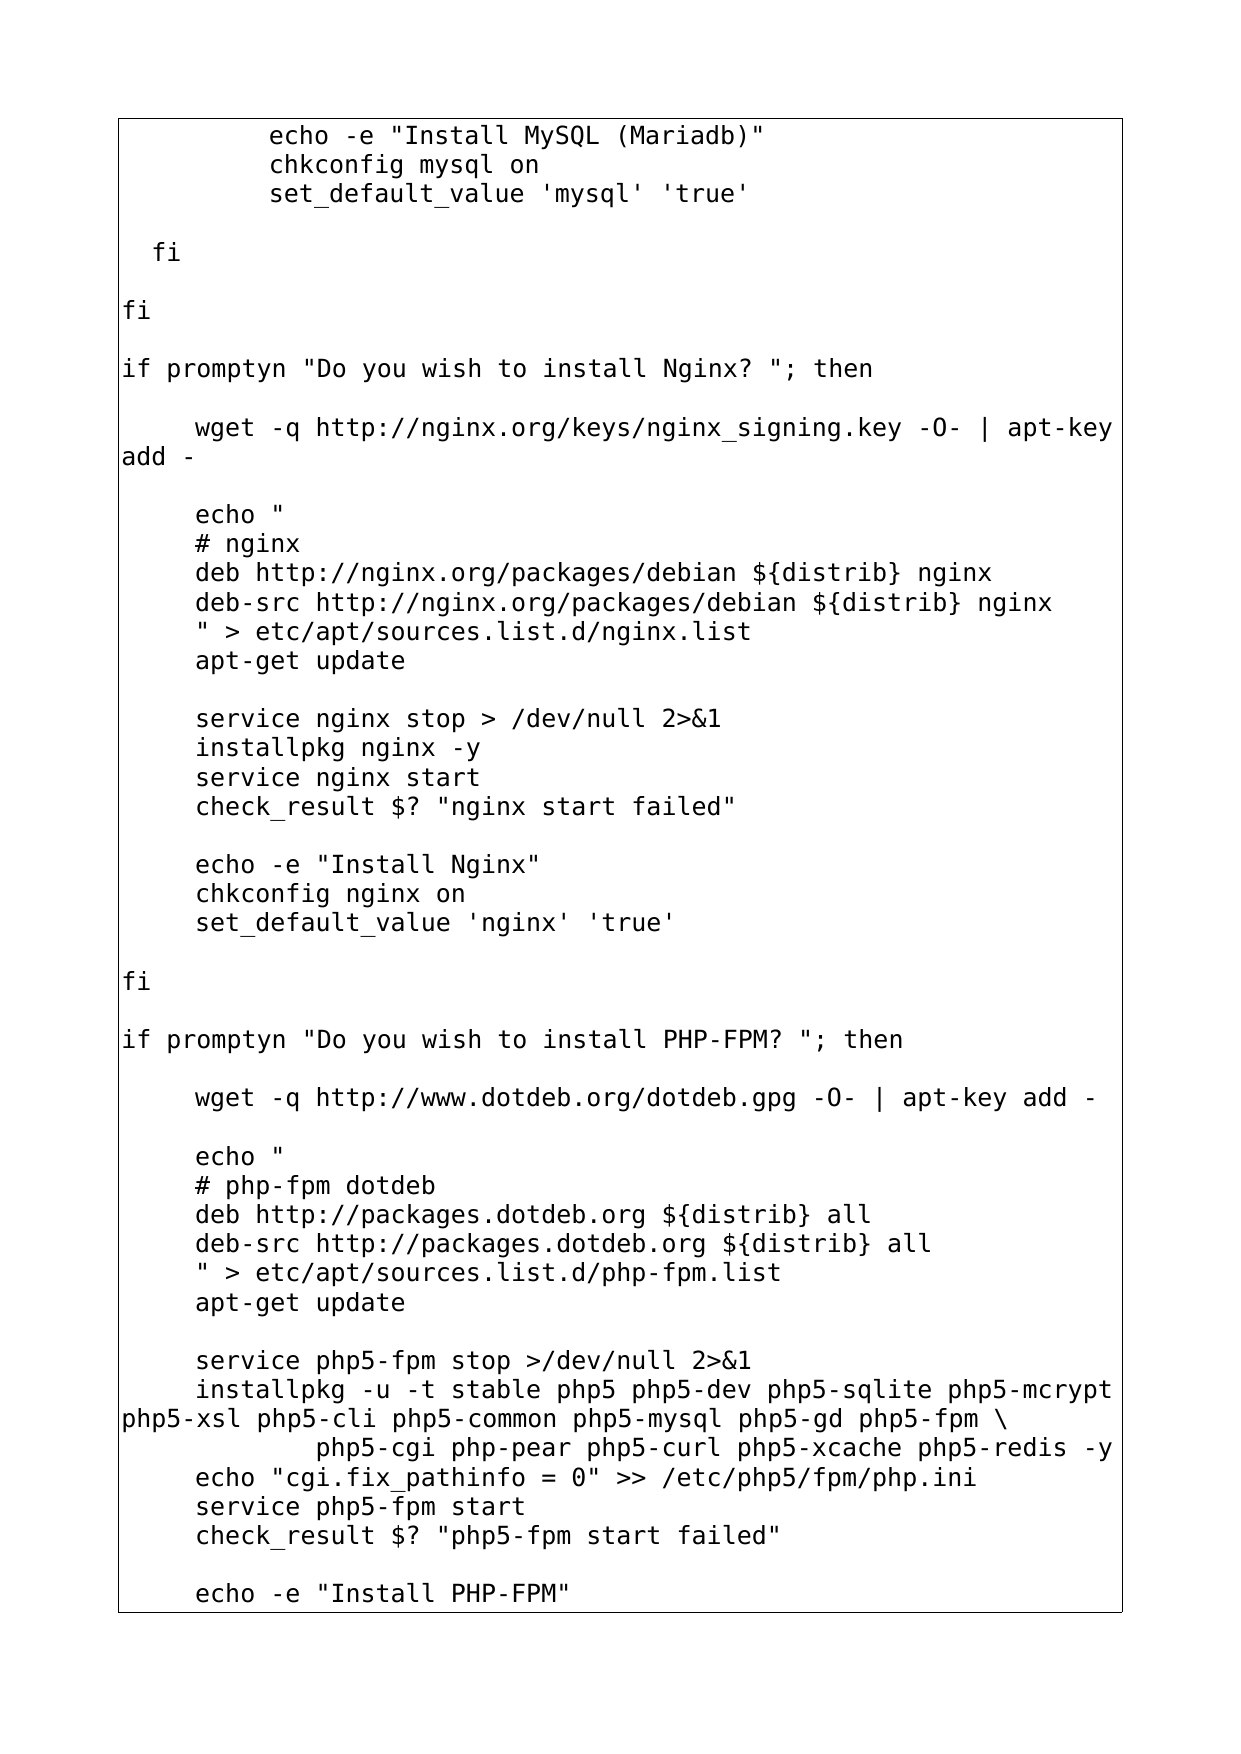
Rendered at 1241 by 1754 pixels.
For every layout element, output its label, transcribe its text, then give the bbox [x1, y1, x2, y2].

table_header echo -e "Install MySQL (Mariadb)" chkconfig mysql on set_default_value 'mysql' 'true' fi fi if promptyn "Do you wish to install Nginx? "; then wget -q http://nginx.org/keys/nginx_signing.key -O- | apt-key add - echo " # nginx deb http://nginx.org/packages/debian ${distrib} nginx deb-src http://nginx.org/packages/debian ${distrib} nginx " > etc/apt/sources.list.d/nginx.list apt-get update service nginx stop > /dev/null 2>&1 installpkg nginx -y service nginx start check_result $? "nginx start failed" echo -e "Install Nginx" chkconfig nginx on set_default_value 'nginx' 'true' fi if promptyn "Do you wish to install PHP-FPM? "; then wget -q http://www.dotdeb.org/dotdeb.gpg -O- | apt-key add - echo " # php-fpm dotdeb deb http://packages.dotdeb.org ${distrib} all deb-src http://packages.dotdeb.org ${distrib} all " > etc/apt/sources.list.d/php-fpm.list apt-get update service php5-fpm stop >/dev/null 2>&1 installpkg -u -t stable php5 php5-dev php5-sqlite php5-mcrypt php5-xsl php5-cli php5-common php5-mysql php5-gd php5-fpm \ php5-cgi php-pear php5-curl php5-xcache php5-redis -y echo "cgi.fix_pathinfo = 0" >> /etc/php5/fpm/php.ini service php5-fpm start check_result $? "php5-fpm start failed" echo -e "Install PHP-FPM" [119, 119, 1122, 1612]
